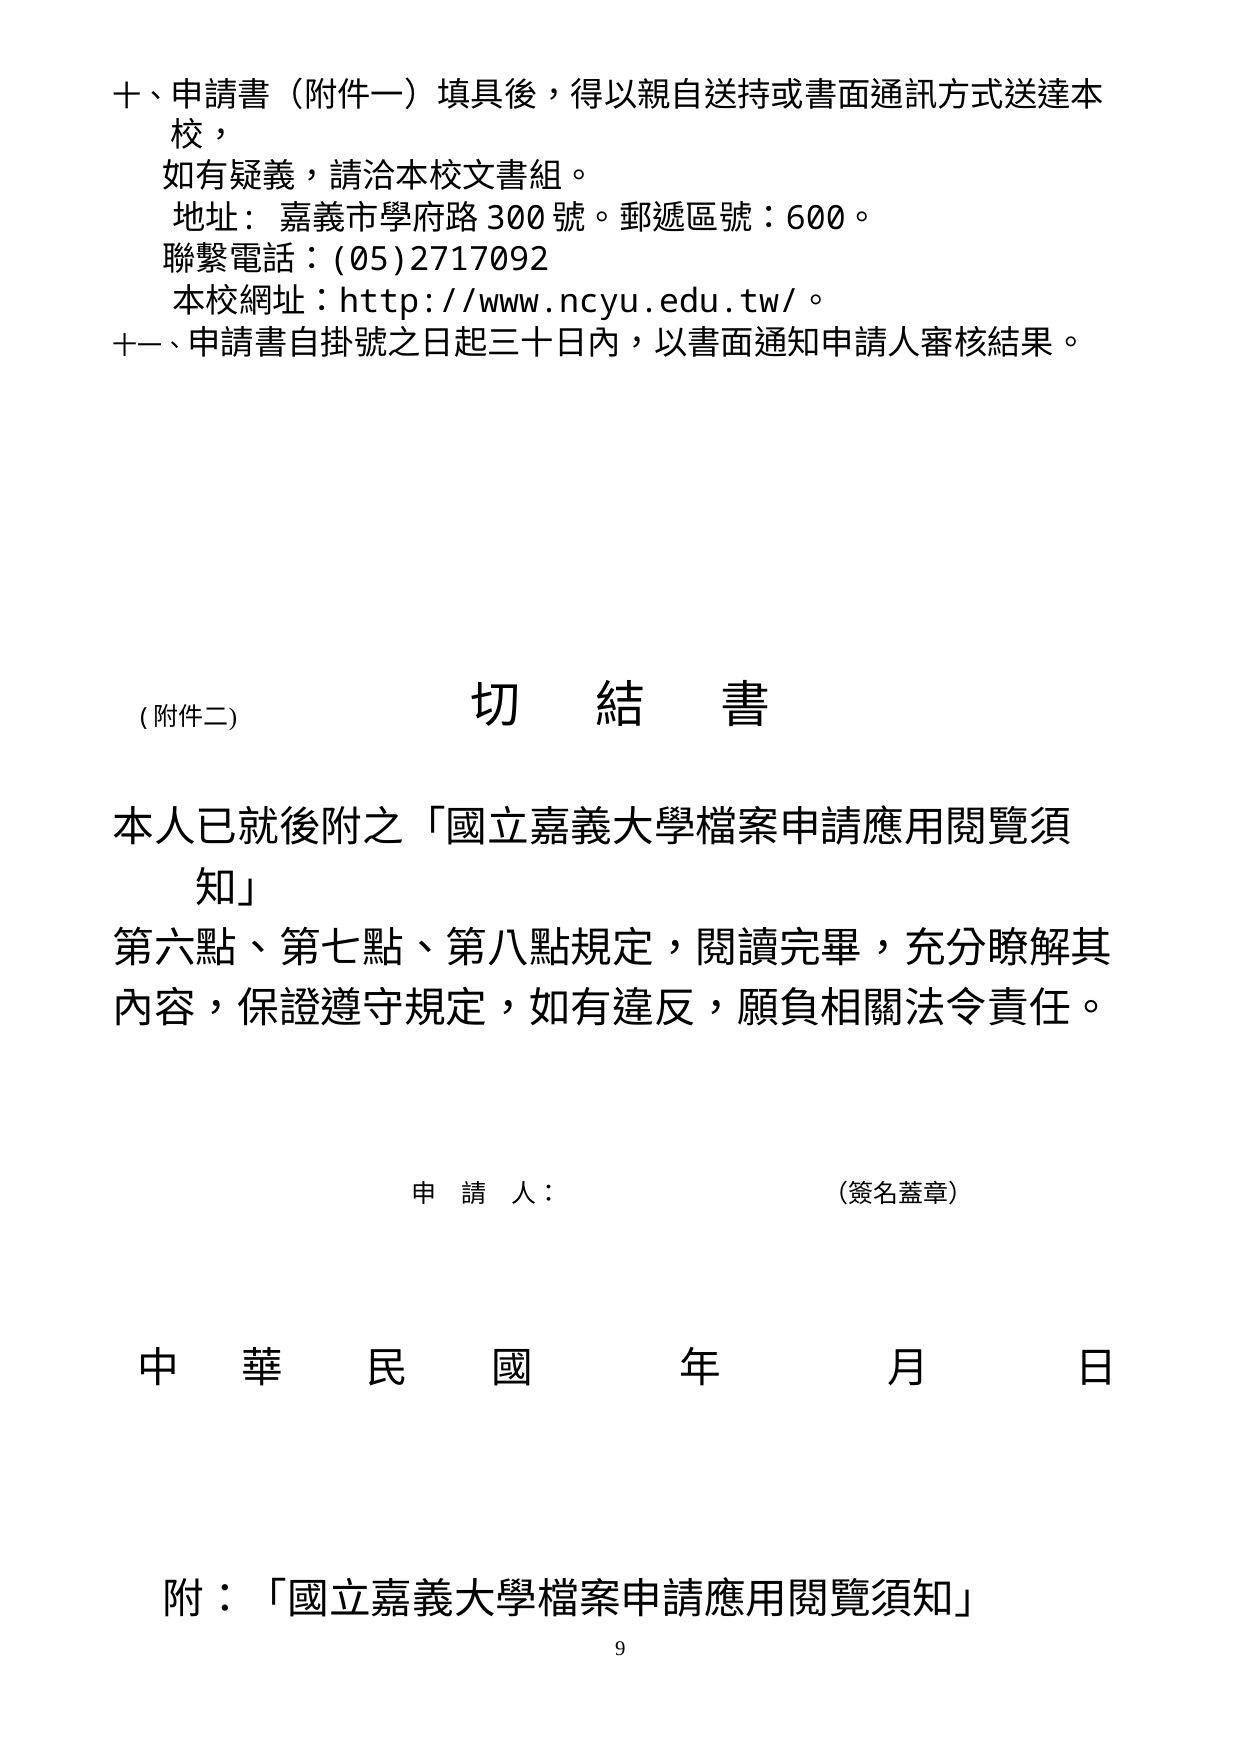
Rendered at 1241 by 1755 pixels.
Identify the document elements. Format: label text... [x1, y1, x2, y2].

text 本人已就後附之「國立嘉義大學檔案申請應用閱覽須知」 [112, 793, 1128, 914]
text 附：「國立嘉義大學檔案申請應用閱覽須知」 [112, 1565, 1128, 1626]
text 十一、申請書自掛號之日起三十日內，以書面通知申請人審核結果。 [112, 321, 1128, 362]
text 切 結 書 [112, 664, 1128, 737]
text 聯繫電話：(05)2717092 [112, 237, 1128, 279]
text 申 請 人： （簽名蓋章） [411, 1173, 1128, 1209]
text ( 附件二) [140, 696, 272, 733]
text 本校網址：http://www.ncyu.edu.tw/。 [112, 279, 1128, 321]
text 如有疑義，請洽本校文書組。 [112, 154, 1128, 196]
text 地址: 嘉義市學府路300號。郵遞區號：600。 [112, 196, 1128, 237]
text 內容，保證遵守規定，如有違反，願負相關法令責任。 [112, 974, 1128, 1034]
text 中 華 民 國 年 月 日 [112, 1334, 1128, 1395]
text 十、申請書（附件一）填具後，得以親自送持或書面通訊方式送達本校， [112, 75, 1128, 154]
text 第六點、第七點、第八點規定，閱讀完畢，充分瞭解其 [112, 914, 1128, 974]
